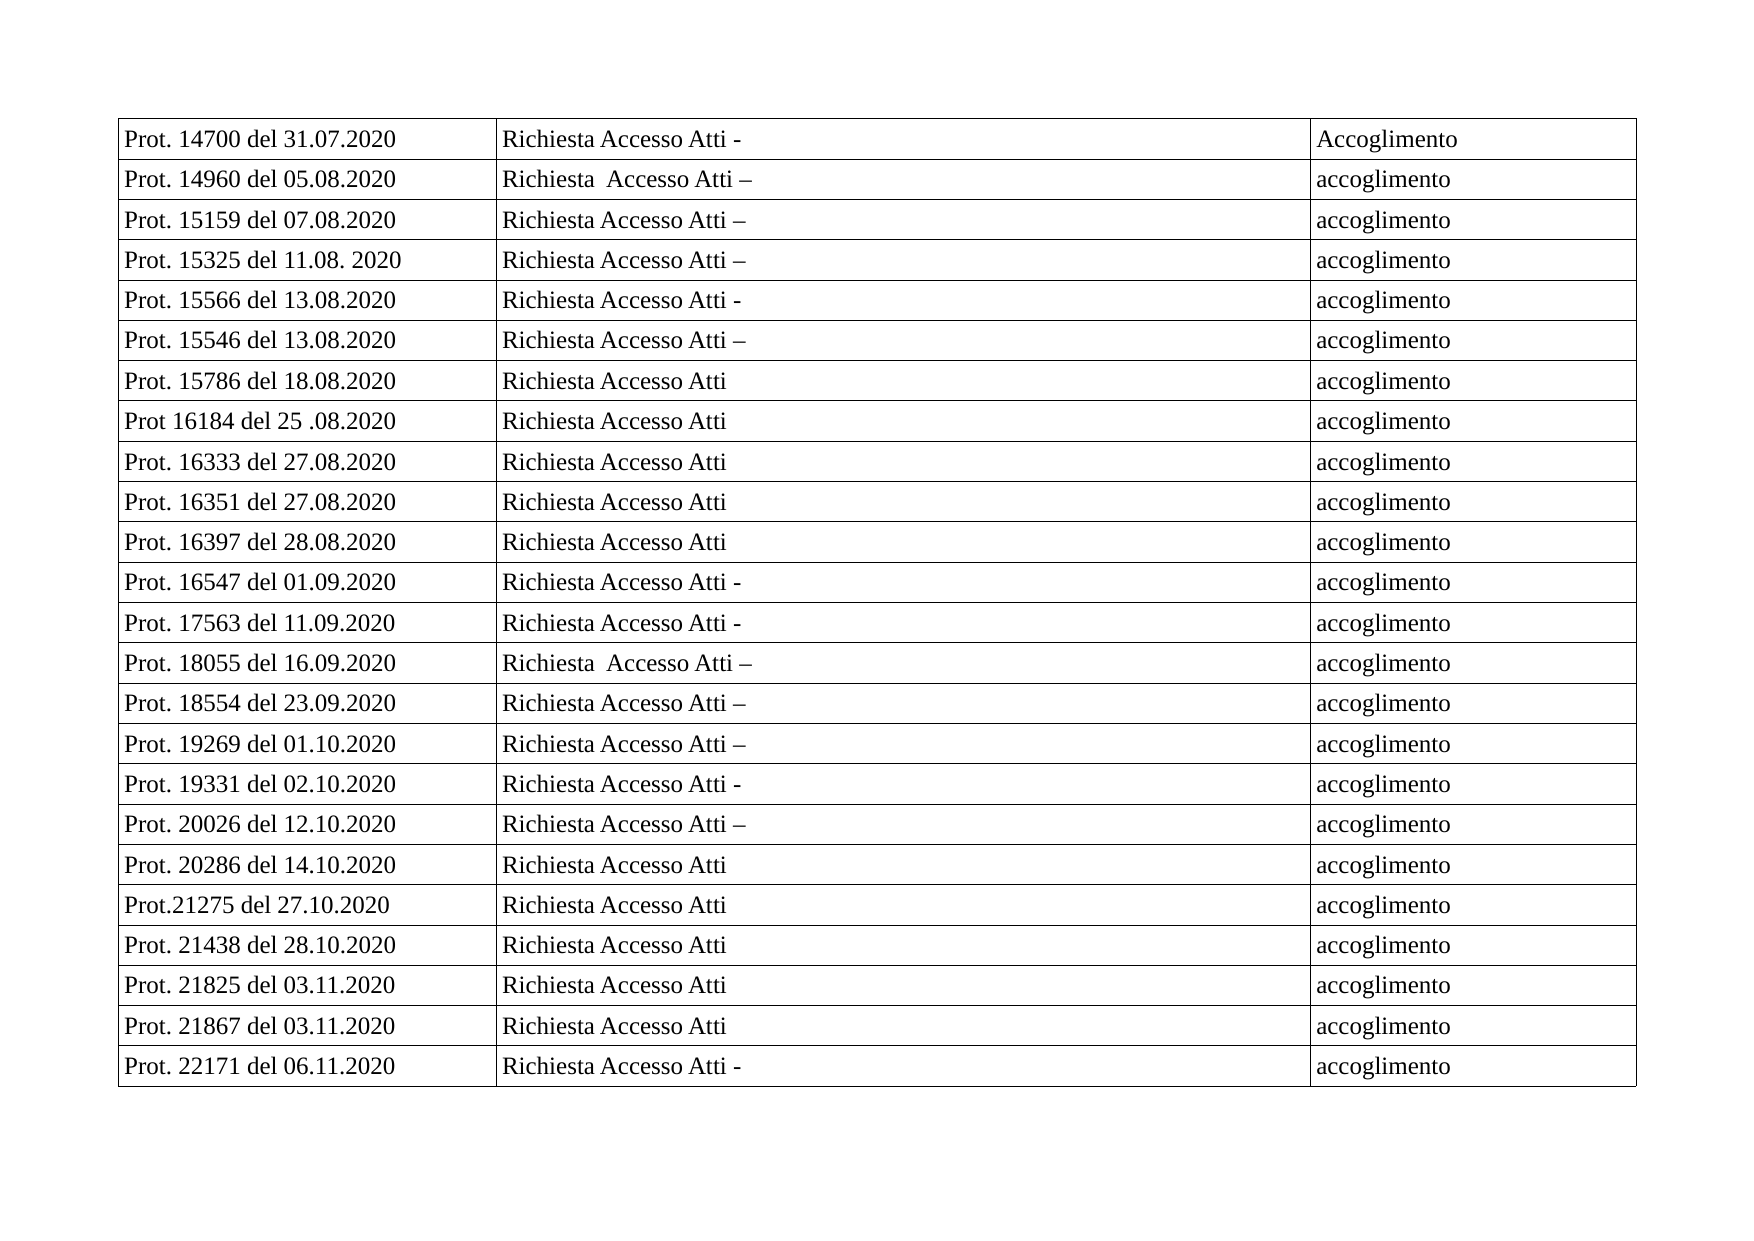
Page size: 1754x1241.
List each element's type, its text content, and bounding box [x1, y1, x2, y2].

table_cell Richiesta Accesso Atti [497, 482, 1310, 521]
table_cell Richiesta Accesso Atti – [497, 240, 1310, 279]
table_header accoglimento [1311, 160, 1636, 199]
table_cell accoglimento [1311, 563, 1636, 602]
table_cell accoglimento [1311, 603, 1636, 642]
table_cell Prot. 16397 del 28.08.2020 [119, 522, 496, 562]
table_cell Richiesta Accesso Atti – [497, 643, 1310, 683]
table_header Prot. 14960 del 05.08.2020 [119, 160, 496, 199]
table_cell accoglimento [1311, 724, 1636, 763]
table_cell accoglimento [1311, 240, 1636, 279]
table_cell Prot. 16351 del 27.08.2020 [119, 482, 496, 521]
table_cell Richiesta Accesso Atti - [497, 281, 1310, 320]
table_cell Richiesta Accesso Atti [497, 361, 1310, 400]
table_cell Prot.21275 del 27.10.2020 [119, 885, 496, 924]
table_cell accoglimento [1311, 643, 1636, 683]
table_cell accoglimento [1311, 805, 1636, 844]
table_cell Prot. 20286 del 14.10.2020 [119, 845, 496, 884]
table_cell Prot. 14700 del 31.07.2020 [119, 119, 496, 158]
table_cell Richiesta Accesso Atti [497, 401, 1310, 441]
table_cell Richiesta Accesso Atti – [497, 805, 1310, 844]
table_cell accoglimento [1311, 764, 1636, 803]
table_cell Richiesta Accesso Atti [497, 1006, 1310, 1045]
table_cell accoglimento [1311, 442, 1636, 481]
table_cell Prot. 21867 del 03.11.2020 [119, 1006, 496, 1045]
table_cell Richiesta Accesso Atti – [497, 321, 1310, 360]
table_cell Prot. 18554 del 23.09.2020 [119, 684, 496, 723]
table_header Richiesta Accesso Atti – [497, 160, 1310, 199]
table_cell accoglimento [1311, 684, 1636, 723]
table_cell Richiesta Accesso Atti [497, 885, 1310, 924]
table_cell Richiesta Accesso Atti – [497, 200, 1310, 239]
table_cell Richiesta Accesso Atti – [497, 724, 1310, 763]
table_cell Prot. 15546 del 13.08.2020 [119, 321, 496, 360]
table_cell Richiesta Accesso Atti - [497, 603, 1310, 642]
table_cell Prot. 21825 del 03.11.2020 [119, 966, 496, 1005]
table_cell Richiesta Accesso Atti [497, 926, 1310, 965]
table_cell accoglimento [1311, 522, 1636, 562]
table_cell Prot. 16333 del 27.08.2020 [119, 442, 496, 481]
table_cell accoglimento [1311, 1046, 1636, 1086]
table_cell accoglimento [1311, 401, 1636, 441]
table_cell accoglimento [1311, 845, 1636, 884]
table_cell Prot. 15786 del 18.08.2020 [119, 361, 496, 400]
table_cell accoglimento [1311, 321, 1636, 360]
table_cell Prot. 21438 del 28.10.2020 [119, 926, 496, 965]
table_cell Richiesta Accesso Atti – [497, 684, 1310, 723]
table_cell accoglimento [1311, 885, 1636, 924]
table_cell accoglimento [1311, 200, 1636, 239]
table_cell Richiesta Accesso Atti - [497, 119, 1310, 158]
table_cell accoglimento [1311, 482, 1636, 521]
table_cell Prot 16184 del 25 .08.2020 [119, 401, 496, 441]
table_cell Richiesta Accesso Atti - [497, 764, 1310, 803]
table_cell Prot. 18055 del 16.09.2020 [119, 643, 496, 683]
table_cell Richiesta Accesso Atti [497, 522, 1310, 562]
table_cell accoglimento [1311, 926, 1636, 965]
table_cell Richiesta Accesso Atti [497, 442, 1310, 481]
table_cell accoglimento [1311, 1006, 1636, 1045]
table_cell Prot. 20026 del 12.10.2020 [119, 805, 496, 844]
table_cell Richiesta Accesso Atti - [497, 1046, 1310, 1086]
table_cell Prot. 15325 del 11.08. 2020 [119, 240, 496, 279]
table_cell Richiesta Accesso Atti [497, 845, 1310, 884]
table_cell accoglimento [1311, 281, 1636, 320]
table_cell accoglimento [1311, 361, 1636, 400]
table_cell Prot. 22171 del 06.11.2020 [119, 1046, 496, 1086]
table_cell Prot. 15159 del 07.08.2020 [119, 200, 496, 239]
table_cell accoglimento [1311, 966, 1636, 1005]
table_cell Prot. 17563 del 11.09.2020 [119, 603, 496, 642]
table_cell Accoglimento [1311, 119, 1636, 158]
table_cell Prot. 15566 del 13.08.2020 [119, 281, 496, 320]
table_cell Prot. 19269 del 01.10.2020 [119, 724, 496, 763]
table_cell Prot. 19331 del 02.10.2020 [119, 764, 496, 803]
table_cell Richiesta Accesso Atti [497, 966, 1310, 1005]
table_cell Prot. 16547 del 01.09.2020 [119, 563, 496, 602]
table_cell Richiesta Accesso Atti - [497, 563, 1310, 602]
